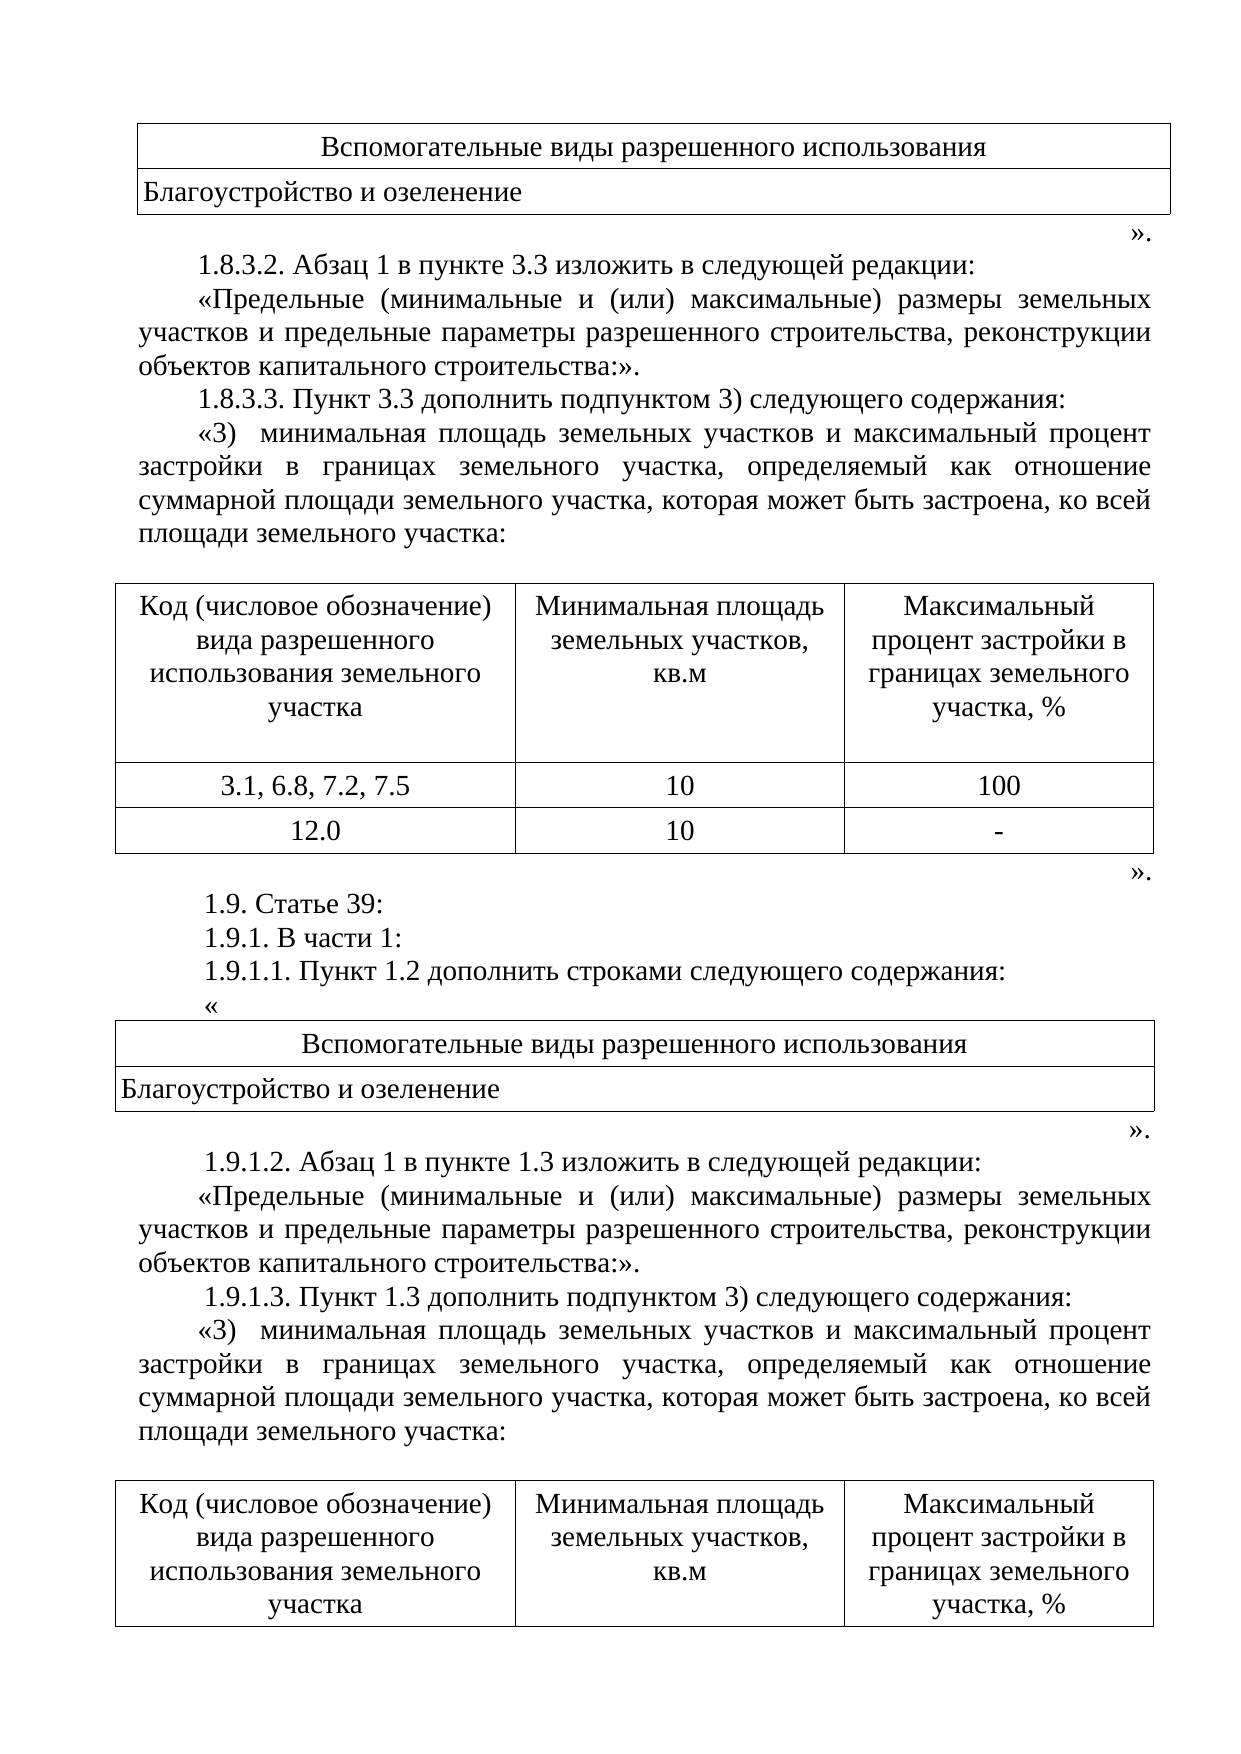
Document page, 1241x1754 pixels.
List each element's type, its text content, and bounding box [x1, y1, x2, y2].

table_header Минимальная площадь земельных участков, кв.м [516, 584, 844, 762]
list ». [141, 1112, 1151, 1144]
table_cell Вспомогательные виды разрешенного использования [138, 124, 1170, 168]
text 1.9.1.1. Пункт 1.2 дополнить строками следующего содержания: [141, 953, 1151, 987]
table_header Максимальный процент застройки в границах земельного участка, % [845, 584, 1153, 762]
table_cell Благоустройство и озеленение [116, 1067, 1154, 1111]
list 1.8.3.2. Абзац 1 в пункте 3.3 изложить в следующей редакции: [138, 247, 1152, 281]
table_cell 10 [516, 808, 844, 852]
table_cell Благоустройство и озеленение [138, 169, 1170, 213]
table_header Код (числовое обозначение) вида разрешенного использования земельного участка [116, 1481, 515, 1626]
table_cell 12.0 [116, 808, 515, 852]
table_header Код (числовое обозначение) вида разрешенного использования земельного участка [116, 584, 515, 762]
table_header Вспомогательные виды разрешенного использования [116, 1021, 1154, 1066]
list « [141, 987, 1151, 1020]
list ». [136, 854, 1152, 886]
table_cell 100 [845, 763, 1153, 807]
table_cell - [845, 808, 1153, 852]
table_cell 3.1, 6.8, 7.2, 7.5 [116, 763, 515, 807]
text «3) минимальная площадь земельных участков и максимальный процент застройки в границах земельного участка, определяемый как отношение суммарной площади земельного участка, которая может быть застроена, ко всей площади земельного участка: [138, 1312, 1152, 1446]
list 1.8.3.3. Пункт 3.3 дополнить подпунктом 3) следующего содержания: [138, 381, 1152, 415]
table_cell 10 [516, 763, 844, 807]
text ». [141, 215, 1152, 247]
table_header Максимальный процент застройки в границах земельного участка, % [845, 1481, 1153, 1626]
text «3) минимальная площадь земельных участков и максимальный процент застройки в границах земельного участка, определяемый как отношение суммарной площади земельного участка, которая может быть застроена, ко всей площади земельного участка: [138, 415, 1152, 549]
text 1.9.1.3. Пункт 1.3 дополнить подпунктом 3) следующего содержания: [141, 1279, 1151, 1312]
list 1.9. Статье 39: [141, 886, 1151, 920]
list 1.9.1.2. Абзац 1 в пункте 1.3 изложить в следующей редакции: [141, 1144, 1151, 1178]
list «Предельные (минимальные и (или) максимальные) размеры земельных участков и предельные параметры разрешенного строительства, реконструкции объектов капитального строительства:». [138, 281, 1152, 381]
text 1.9.1. В части 1: [141, 920, 1151, 953]
list «Предельные (минимальные и (или) максимальные) размеры земельных участков и предельные параметры разрешенного строительства, реконструкции объектов капитального строительства:». [138, 1178, 1152, 1279]
table_header Минимальная площадь земельных участков, кв.м [516, 1481, 844, 1626]
